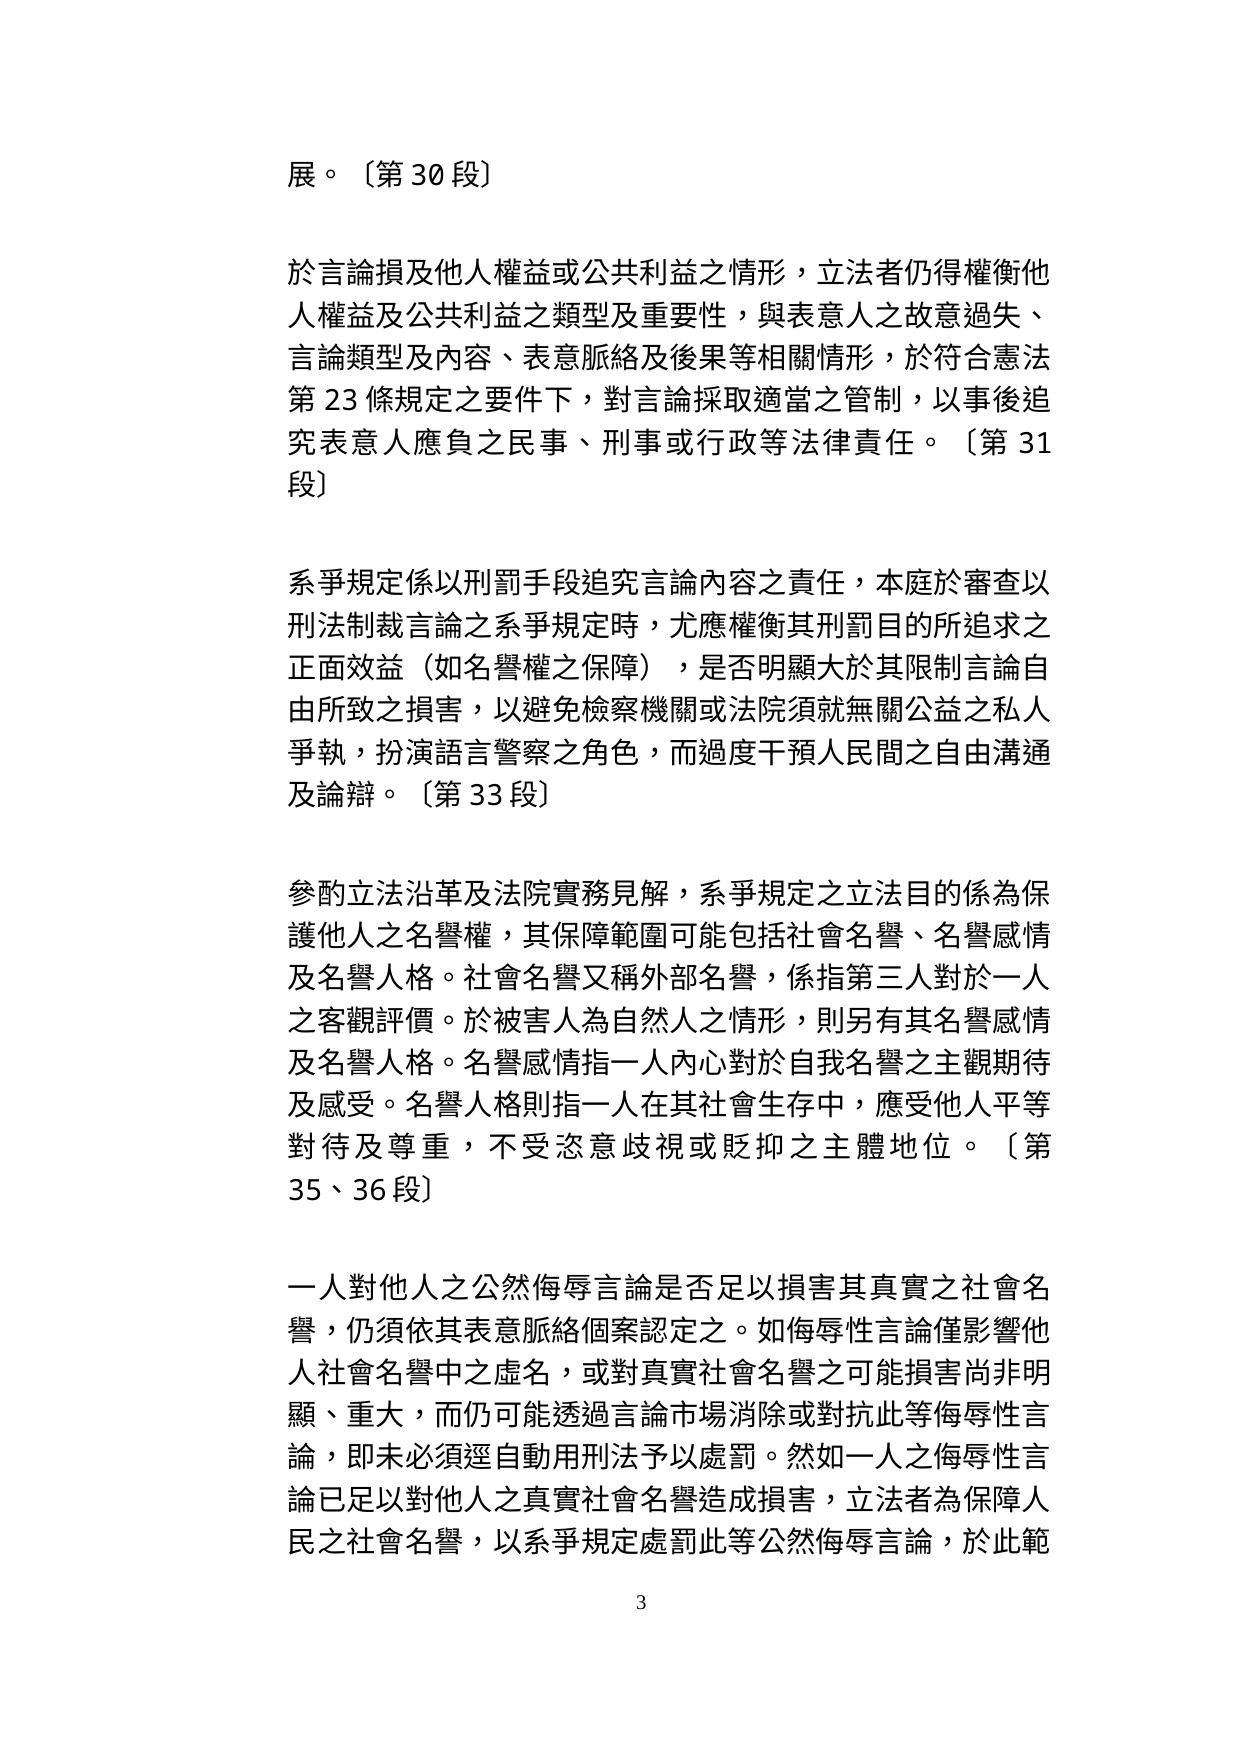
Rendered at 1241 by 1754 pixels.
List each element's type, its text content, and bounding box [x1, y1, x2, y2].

text 參酌立法沿革及法院實務見解，系爭規定之立法目的係為保護他人之名譽權，其保障範圍可能包括社會名譽、名譽感情及名譽人格。社會名譽又稱外部名譽，係指第三人對於一人之客觀評價。於被害人為自然人之情形，則另有其名譽感情及名譽人格。名譽感情指一人內心對於自我名譽之主觀期待及感受。名譽人格則指一人在其社會生存中，應受他人平等對待及尊重，不受恣意歧視或貶抑之主體地位。〔第35、36段〕 [287, 870, 1053, 1209]
text 於言論損及他人權益或公共利益之情形，立法者仍得權衡他人權益及公共利益之類型及重要性，與表意人之故意過失、言論類型及內容、表意脈絡及後果等相關情形，於符合憲法第23條規定之要件下，對言論採取適當之管制，以事後追究表意人應負之民事、刑事或行政等法律責任。〔第31段〕 [287, 250, 1053, 504]
text 一人對他人之公然侮辱言論是否足以損害其真實之社會名譽，仍須依其表意脈絡個案認定之。如侮辱性言論僅影響他人社會名譽中之虛名，或對真實社會名譽之可能損害尚非明顯、重大，而仍可能透過言論市場消除或對抗此等侮辱性言論，即未必須逕自動用刑法予以處罰。然如一人之侮辱性言論已足以對他人之真實社會名譽造成損害，立法者為保障人民之社會名譽，以系爭規定處罰此等公然侮辱言論，於此範 [287, 1265, 1053, 1561]
text 展。〔第30段〕 [287, 151, 1053, 194]
text 系爭規定係以刑罰手段追究言論內容之責任，本庭於審查以刑法制裁言論之系爭規定時，尤應權衡其刑罰目的所追求之正面效益（如名譽權之保障），是否明顯大於其限制言論自由所致之損害，以避免檢察機關或法院須就無關公益之私人爭執，扮演語言警察之角色，而過度干預人民間之自由溝通及論辯。〔第33段〕 [287, 560, 1053, 814]
